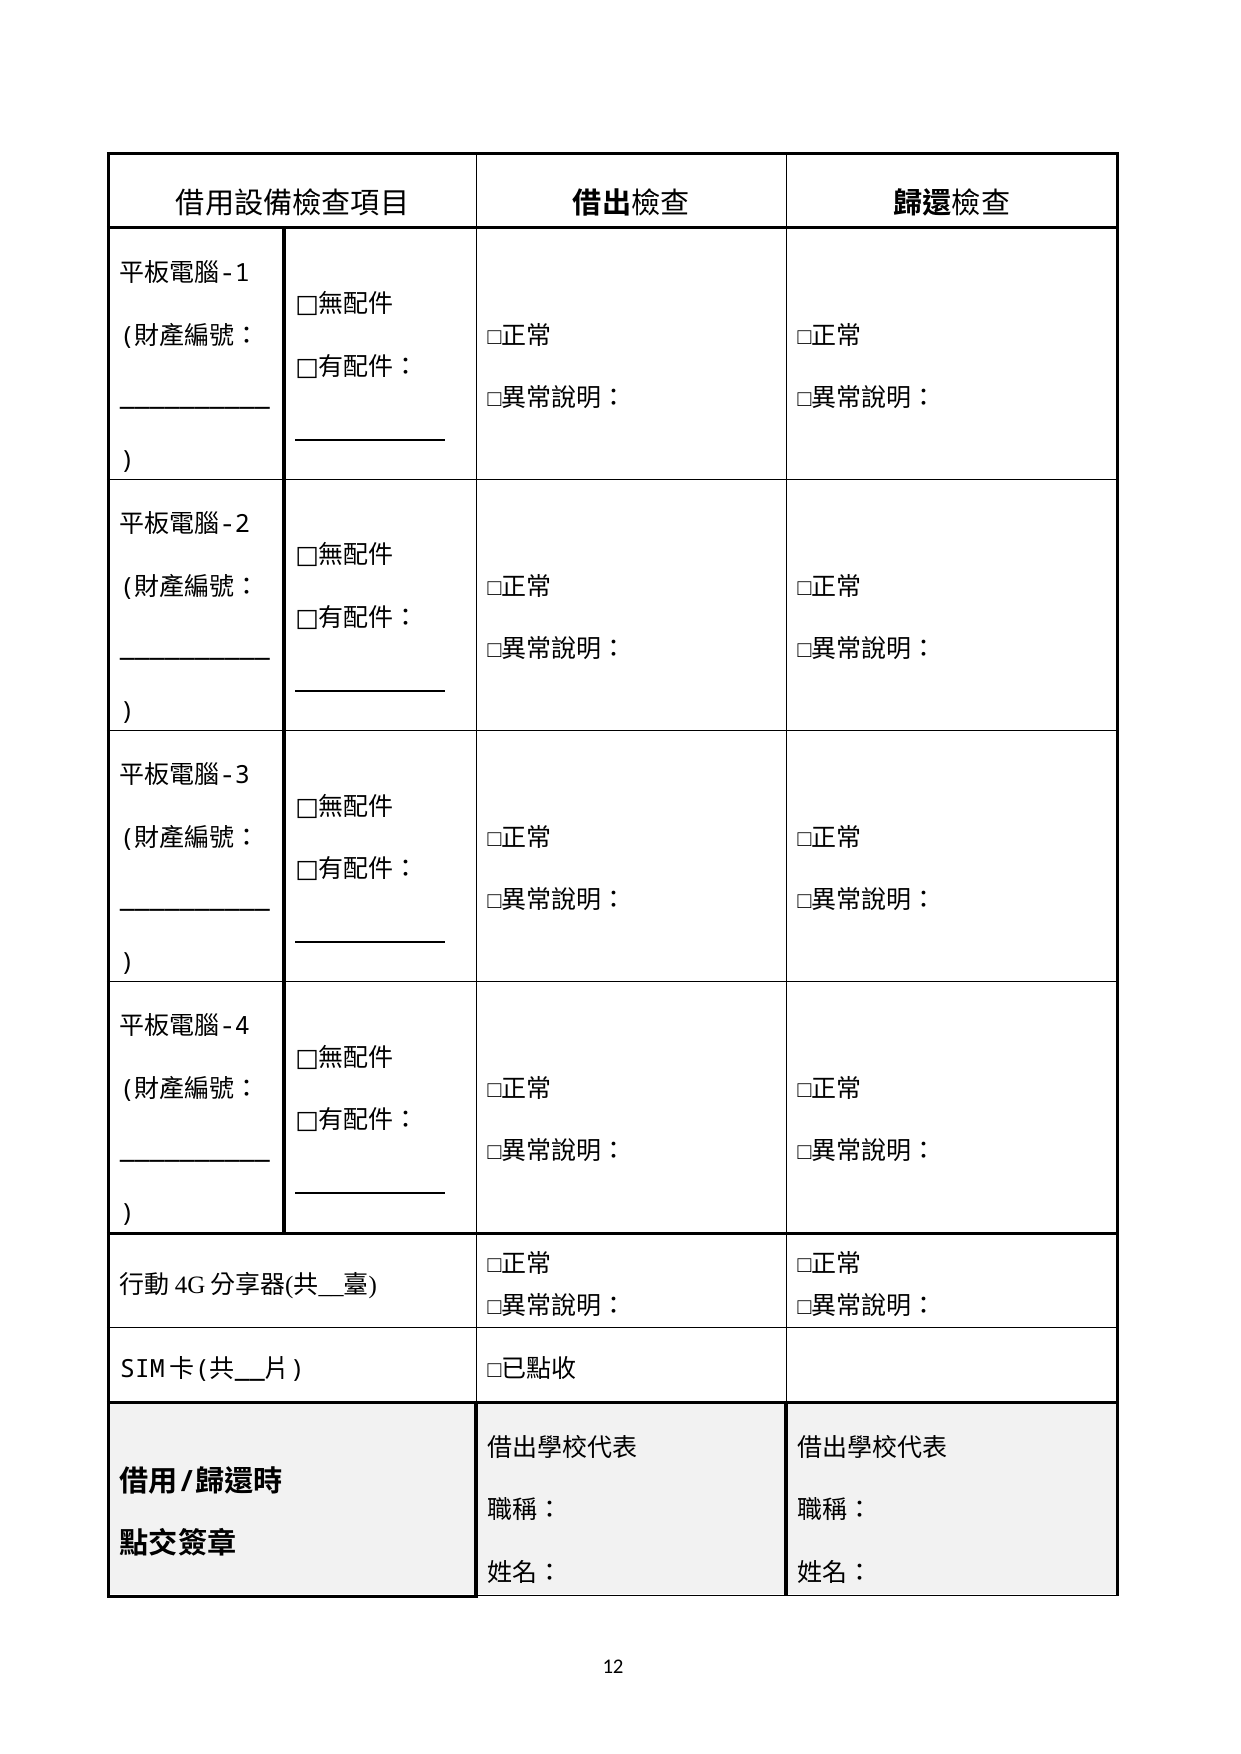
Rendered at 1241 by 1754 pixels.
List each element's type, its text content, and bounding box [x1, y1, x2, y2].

table_header 借用設備檢查項目 [110, 155, 476, 226]
table_cell □正常 □異常說明： [787, 229, 1116, 479]
table_cell □正常 □異常說明： [787, 982, 1116, 1232]
table_cell 借用/歸還時 點交簽章 [110, 1404, 474, 1594]
table_cell 平板電腦-2 (財產編號： __________) [110, 480, 282, 730]
table_header 歸還檢查 [787, 155, 1116, 226]
table_cell 借出學校代表 職稱： 姓名： [788, 1404, 1116, 1594]
table_cell □正常 □異常說明： [477, 229, 786, 479]
table_cell □無配件 □有配件： [286, 229, 476, 479]
table_cell □無配件 □有配件： [286, 982, 476, 1232]
table_header 借出檢查 [477, 155, 786, 226]
table_cell □正常 □異常說明： [787, 731, 1116, 981]
table_cell [787, 1328, 1116, 1401]
table_cell □無配件 □有配件： [286, 731, 476, 981]
table_cell □正常 □異常說明： [477, 1235, 786, 1327]
table_cell □正常 □異常說明： [787, 1235, 1116, 1327]
table_cell □已點收 [477, 1328, 786, 1401]
table_cell 平板電腦-3 (財產編號： __________) [110, 731, 282, 981]
table_cell □正常 □異常說明： [477, 982, 786, 1232]
table_cell 平板電腦-4 (財產編號： __________) [110, 982, 282, 1232]
table_cell □正常 □異常說明： [477, 731, 786, 981]
table_cell 借出學校代表 職稱： 姓名： [478, 1404, 784, 1594]
table_cell □無配件 □有配件： [286, 480, 476, 730]
table_cell 行動4G分享器(共__臺) [110, 1235, 476, 1327]
table_cell □正常 □異常說明： [477, 480, 786, 730]
table_cell 平板電腦-1 (財產編號： __________) [110, 229, 282, 479]
table_cell SIM卡(共__片) [110, 1328, 476, 1401]
table_cell □正常 □異常說明： [787, 480, 1116, 730]
